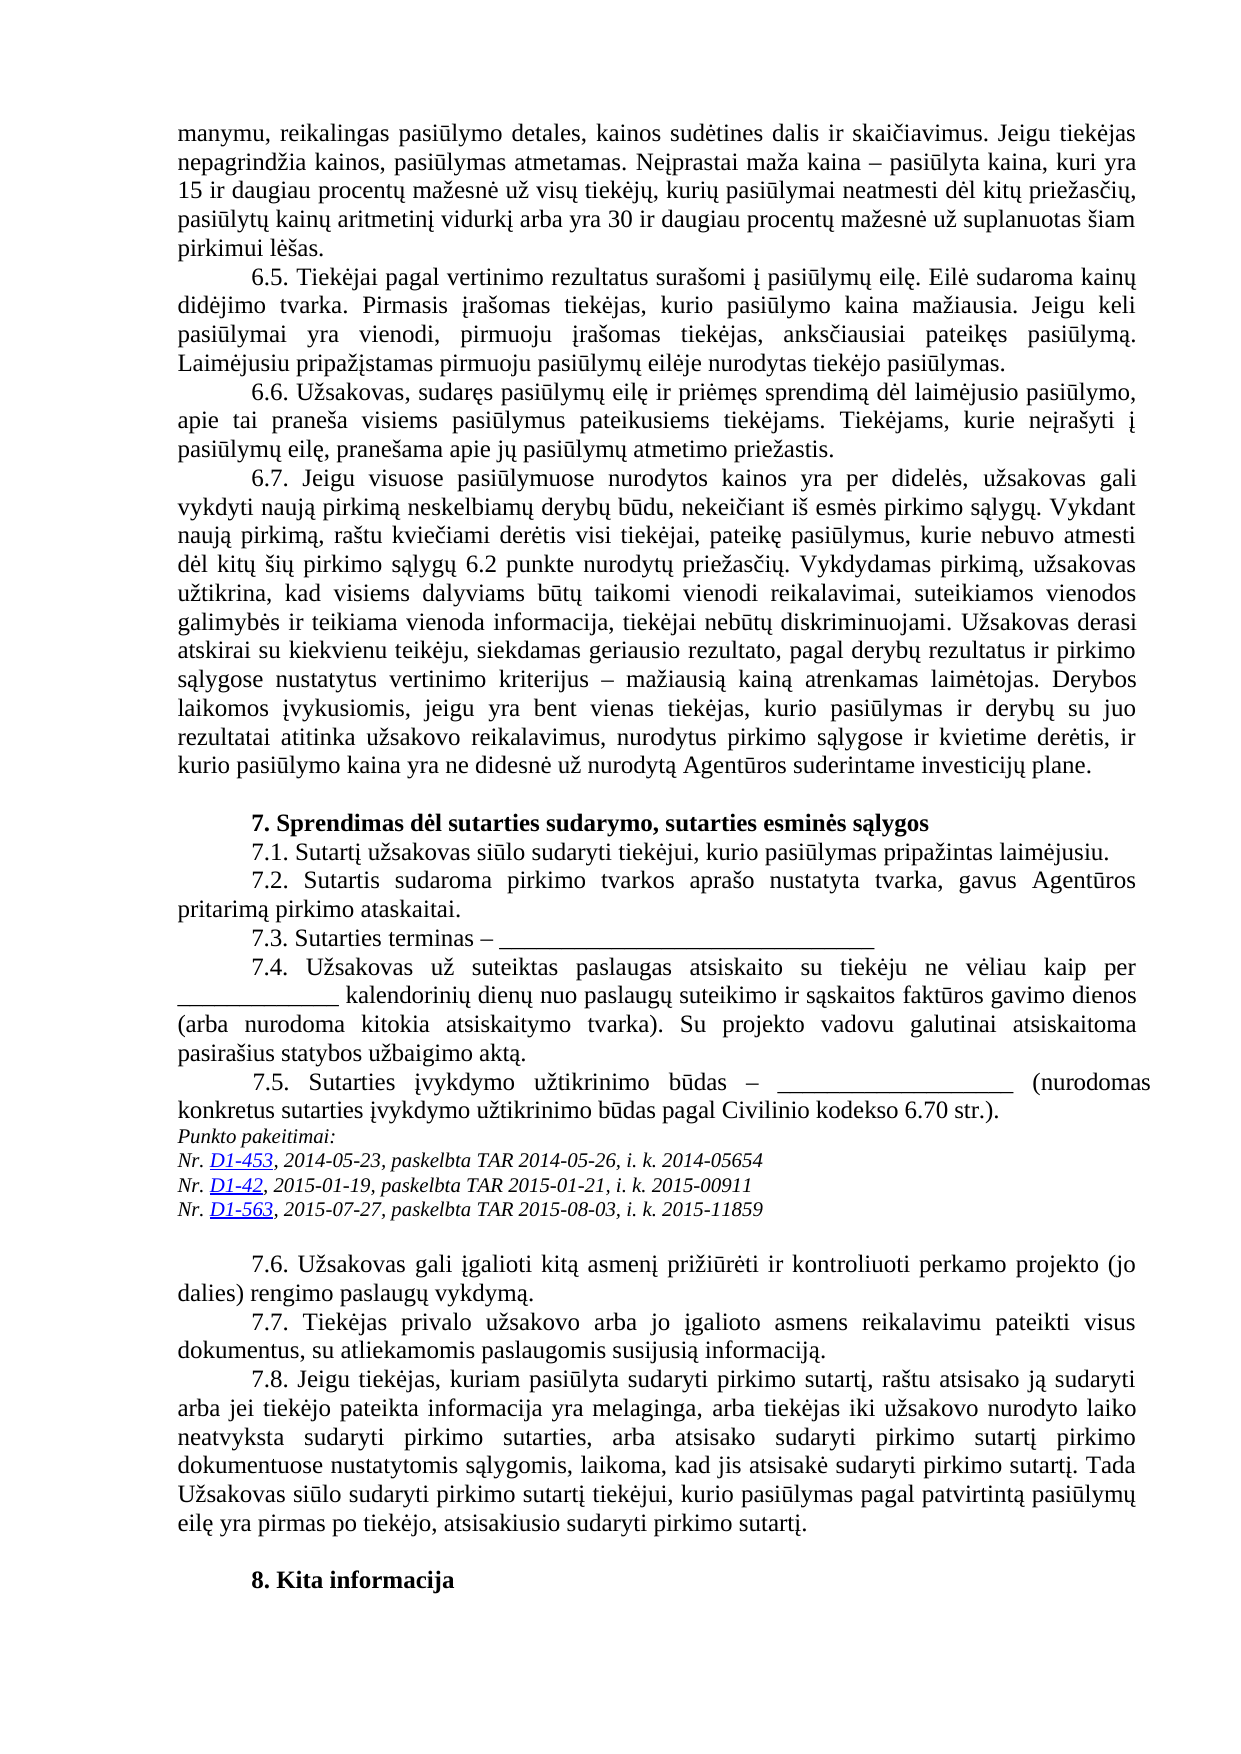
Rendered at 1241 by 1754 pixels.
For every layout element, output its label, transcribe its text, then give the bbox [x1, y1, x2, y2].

text 7.5. Sutarties įvykdymo užtikrinimo būdas – ___________________ (nurodomas konkretus sutarties įvykdymo užtikrinimo būdas pagal Civilinio kodekso 6.70 str.). [177, 1067, 1151, 1124]
text 7.4. Užsakovas už suteiktas paslaugas atsiskaito su tiekėju ne vėliau kaip per _____________ kalendorinių dienų nuo paslaugų suteikimo ir sąskaitos faktūros gavimo dienos (arba nurodoma kitokia atsiskaitymo tvarka). Su projekto vadovu galutinai atsiskaitoma pasirašius statybos užbaigimo aktą. [177, 952, 1137, 1067]
text Nr. D1-453, 2014-05-23, paskelbta TAR 2014-05-26, i. k. 2014-05654 [177, 1148, 1151, 1172]
text Nr. D1-563, 2015-07-27, paskelbta TAR 2015-08-03, i. k. 2015-11859 [177, 1197, 1151, 1221]
text manymu, reikalingas pasiūlymo detales, kainos sudėtines dalis ir skaičiavimus. Jeigu tiekėjas nepagrindžia kainos, pasiūlymas atmetamas. Neįprastai maža kaina – pasiūlyta kaina, kuri yra 15 ir daugiau procentų mažesnė už visų tiekėjų, kurių pasiūlymai neatmesti dėl kitų priežasčių, pasiūlytų kainų aritmetinį vidurkį arba yra 30 ir daugiau procentų mažesnė už suplanuotas šiam pirkimui lėšas. [177, 118, 1137, 262]
text 7.2. Sutartis sudaroma pirkimo tvarkos aprašo nustatyta tvarka, gavus Agentūros pritarimą pirkimo ataskaitai. [177, 866, 1137, 923]
text 6.6. Užsakovas, sudaręs pasiūlymų eilę ir priėmęs sprendimą dėl laimėjusio pasiūlymo, apie tai praneša visiems pasiūlymus pateikusiems tiekėjams. Tiekėjams, kurie neįrašyti į pasiūlymų eilę, pranešama apie jų pasiūlymų atmetimo priežastis. [177, 377, 1137, 463]
text 6.7. Jeigu visuose pasiūlymuose nurodytos kainos yra per didelės, užsakovas gali vykdyti naują pirkimą neskelbiamų derybų būdu, nekeičiant iš esmės pirkimo sąlygų. Vykdant naują pirkimą, raštu kviečiami derėtis visi tiekėjai, pateikę pasiūlymus, kurie nebuvo atmesti dėl kitų šių pirkimo sąlygų 6.2 punkte nurodytų priežasčių. Vykdydamas pirkimą, užsakovas užtikrina, kad visiems dalyviams būtų taikomi vienodi reikalavimai, suteikiamos vienodos galimybės ir teikiama vienoda informacija, tiekėjai nebūtų diskriminuojami. Užsakovas derasi atskirai su kiekvienu teikėju, siekdamas geriausio rezultato, pagal derybų rezultatus ir pirkimo sąlygose nustatytus vertinimo kriterijus – mažiausią kainą atrenkamas laimėtojas. Derybos laikomos įvykusiomis, jeigu yra bent vienas tiekėjas, kurio pasiūlymas ir derybų su juo rezultatai atitinka užsakovo reikalavimus, nurodytus pirkimo sąlygose ir kvietime derėtis, ir kurio pasiūlymo kaina yra ne didesnė už nurodytą Agentūros suderintame investicijų plane. [177, 463, 1137, 779]
text 6.5. Tiekėjai pagal vertinimo rezultatus surašomi į pasiūlymų eilę. Eilė sudaroma kainų didėjimo tvarka. Pirmasis įrašomas tiekėjas, kurio pasiūlymo kaina mažiausia. Jeigu keli pasiūlymai yra vienodi, pirmuoju įrašomas tiekėjas, anksčiausiai pateikęs pasiūlymą. Laimėjusiu pripažįstamas pirmuoju pasiūlymų eilėje nurodytas tiekėjo pasiūlymas. [177, 262, 1137, 377]
text 7. Sprendimas dėl sutarties sudarymo, sutarties esminės sąlygos [177, 808, 1137, 837]
text Nr. D1-42, 2015-01-19, paskelbta TAR 2015-01-21, i. k. 2015-00911 [177, 1172, 1151, 1197]
text Punkto pakeitimai: [177, 1124, 1151, 1148]
text 7.3. Sutarties terminas – ______________________________ [177, 923, 1137, 952]
text 7.8. Jeigu tiekėjas, kuriam pasiūlyta sudaryti pirkimo sutartį, raštu atsisako ją sudaryti arba jei tiekėjo pateikta informacija yra melaginga, arba tiekėjas iki užsakovo nurodyto laiko neatvyksta sudaryti pirkimo sutarties, arba atsisako sudaryti pirkimo sutartį pirkimo dokumentuose nustatytomis sąlygomis, laikoma, kad jis atsisakė sudaryti pirkimo sutartį. Tada Užsakovas siūlo sudaryti pirkimo sutartį tiekėjui, kurio pasiūlymas pagal patvirtintą pasiūlymų eilę yra pirmas po tiekėjo, atsisakiusio sudaryti pirkimo sutartį. [177, 1364, 1137, 1537]
text 8. Kita informacija [177, 1566, 1137, 1594]
text 7.1. Sutartį užsakovas siūlo sudaryti tiekėjui, kurio pasiūlymas pripažintas laimėjusiu. [177, 837, 1137, 866]
text 7.7. Tiekėjas privalo užsakovo arba jo įgalioto asmens reikalavimu pateikti visus dokumentus, su atliekamomis paslaugomis susijusią informaciją. [177, 1307, 1137, 1364]
text 7.6. Užsakovas gali įgalioti kitą asmenį prižiūrėti ir kontroliuoti perkamo projekto (jo dalies) rengimo paslaugų vykdymą. [177, 1249, 1137, 1307]
